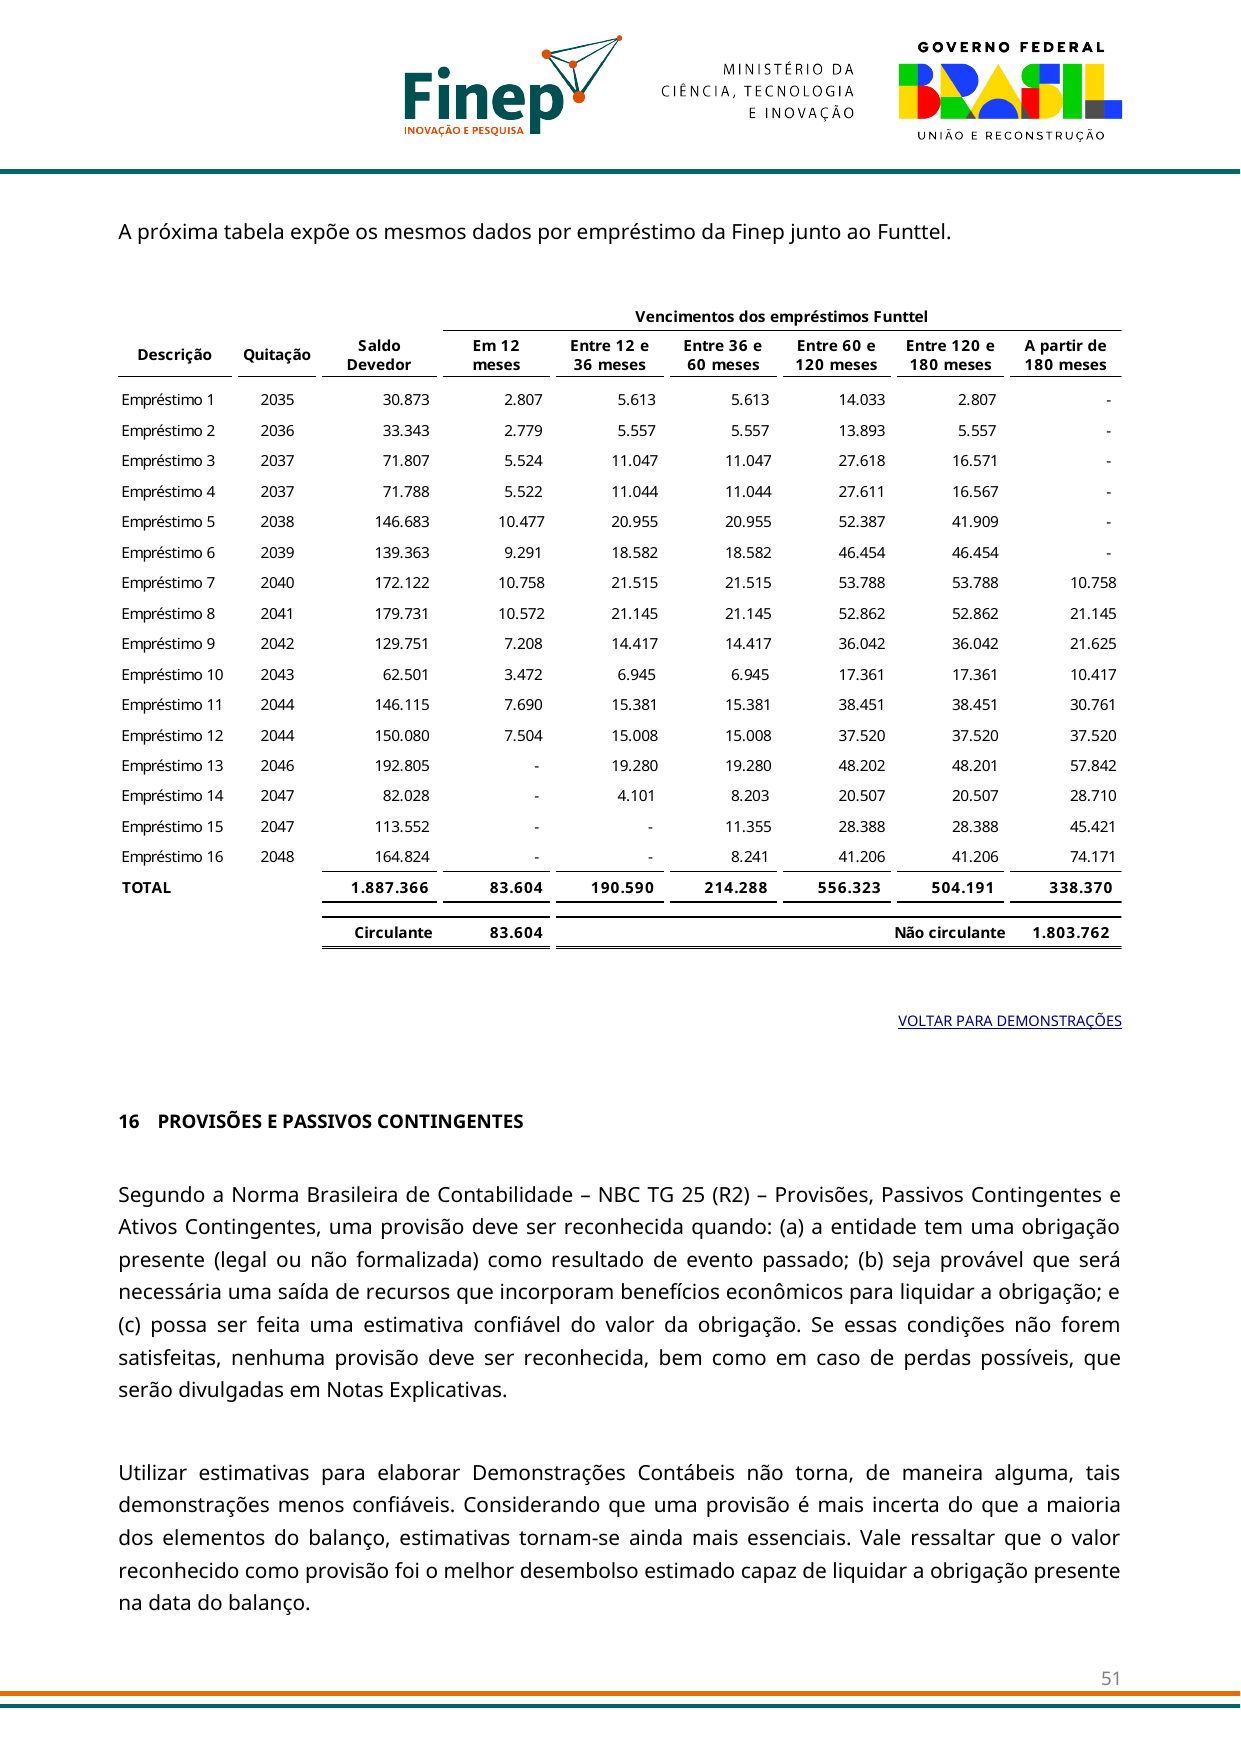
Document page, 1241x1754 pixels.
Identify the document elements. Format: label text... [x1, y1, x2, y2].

text A próxima tabela expõe os mesmos dados por empréstimo da Finep junto ao Funttel. [118, 217, 1122, 245]
text Utilizar estimativas para elaborar Demonstrações Contábeis não torna, de maneira alguma, tais demonstrações menos confiáveis. Considerando que uma provisão é mais incerta do que a maioria dos elementos do balanço, estimativas tornam-se ainda mais essenciais. Vale ressaltar que o valor reconhecido como provisão foi o melhor desembolso estimado capaz de liquidar a obrigação presente na data do balanço. [118, 1458, 1122, 1617]
list Provisões e passivos Contingentes [118, 1108, 1122, 1134]
text Voltar para demonstrações [118, 1011, 1122, 1030]
text Segundo a Norma Brasileira de Contabilidade – NBC TG 25 (R2) – Provisões, Passivos Contingentes e Ativos Contingentes, uma provisão deve ser reconhecida quando: (a) a entidade tem uma obrigação presente (legal ou não formalizada) como resultado de evento passado; (b) seja provável que será necessária uma saída de recursos que incorporam benefícios econômicos para liquidar a obrigação; e (c) possa ser feita uma estimativa confiável do valor da obrigação. Se essas condições não forem satisfeitas, nenhuma provisão deve ser reconhecida, bem como em caso de perdas possíveis, que serão divulgadas em Notas Explicativas. [118, 1180, 1122, 1404]
